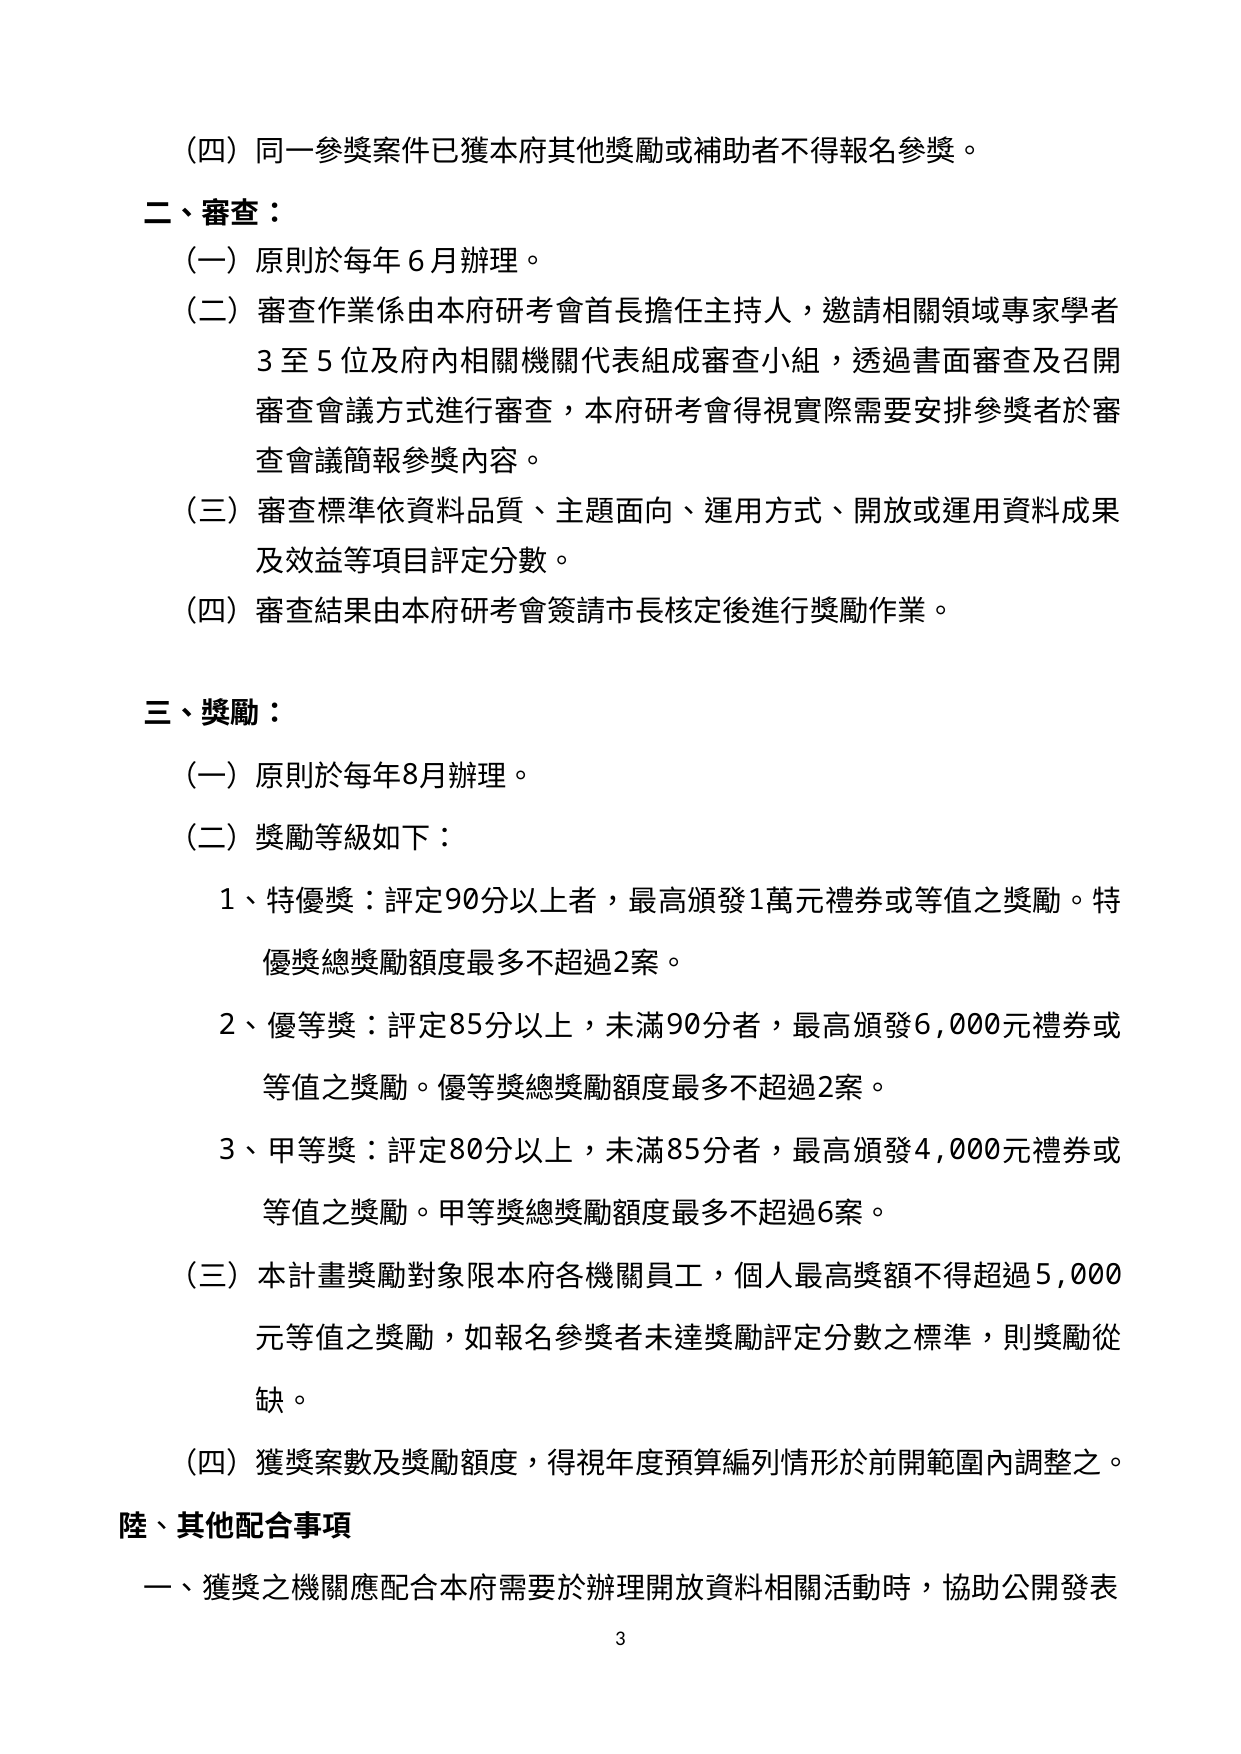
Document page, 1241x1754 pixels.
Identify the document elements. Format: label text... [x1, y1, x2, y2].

text （二）審查作業係由本府研考會首長擔任主持人，邀請相關領域專家學者3至5位及府內相關機關代表組成審查小組，透過書面審查及召開審查會議方式進行審查，本府研考會得視實際需要安排參獎者於審查會議簡報參獎內容。 [168, 282, 1122, 482]
text 二、審查： [143, 169, 1122, 232]
text （一）原則於每年6月辦理。 [168, 232, 1122, 282]
text 2、優等獎：評定85分以上，未滿90分者，最高頒發6,000元禮券或等值之獎勵。優等獎總獎勵額度最多不超過2案。 [218, 982, 1122, 1107]
text （四）同一參獎案件已獲本府其他獎勵或補助者不得報名參獎。 [168, 107, 1122, 169]
text 3、甲等獎：評定80分以上，未滿85分者，最高頒發4,000元禮券或等值之獎勵。甲等獎總獎勵額度最多不超過6案。 [218, 1107, 1122, 1232]
text （一）原則於每年8月辦理。 [168, 732, 1122, 794]
text 陸、其他配合事項 [118, 1482, 1122, 1544]
text （三）審查標準依資料品質、主題面向、運用方式、開放或運用資料成果及效益等項目評定分數。 [168, 482, 1122, 582]
text （二）獎勵等級如下： [168, 794, 1122, 857]
text 三、獎勵： [143, 669, 1122, 732]
text 1、特優獎：評定90分以上者，最高頒發1萬元禮券或等值之獎勵。特優獎總獎勵額度最多不超過2案。 [218, 857, 1122, 982]
text 一、獲獎之機關應配合本府需要於辦理開放資料相關活動時，協助公開發表 [143, 1544, 1122, 1607]
text （四）獲獎案數及獎勵額度，得視年度預算編列情形於前開範圍內調整之。 [168, 1419, 1122, 1482]
text （四）審查結果由本府研考會簽請市長核定後進行獎勵作業。 [168, 582, 1122, 632]
text （三）本計畫獎勵對象限本府各機關員工，個人最高獎額不得超過5,000元等值之獎勵，如報名參獎者未達獎勵評定分數之標準，則獎勵從缺。 [168, 1232, 1122, 1419]
